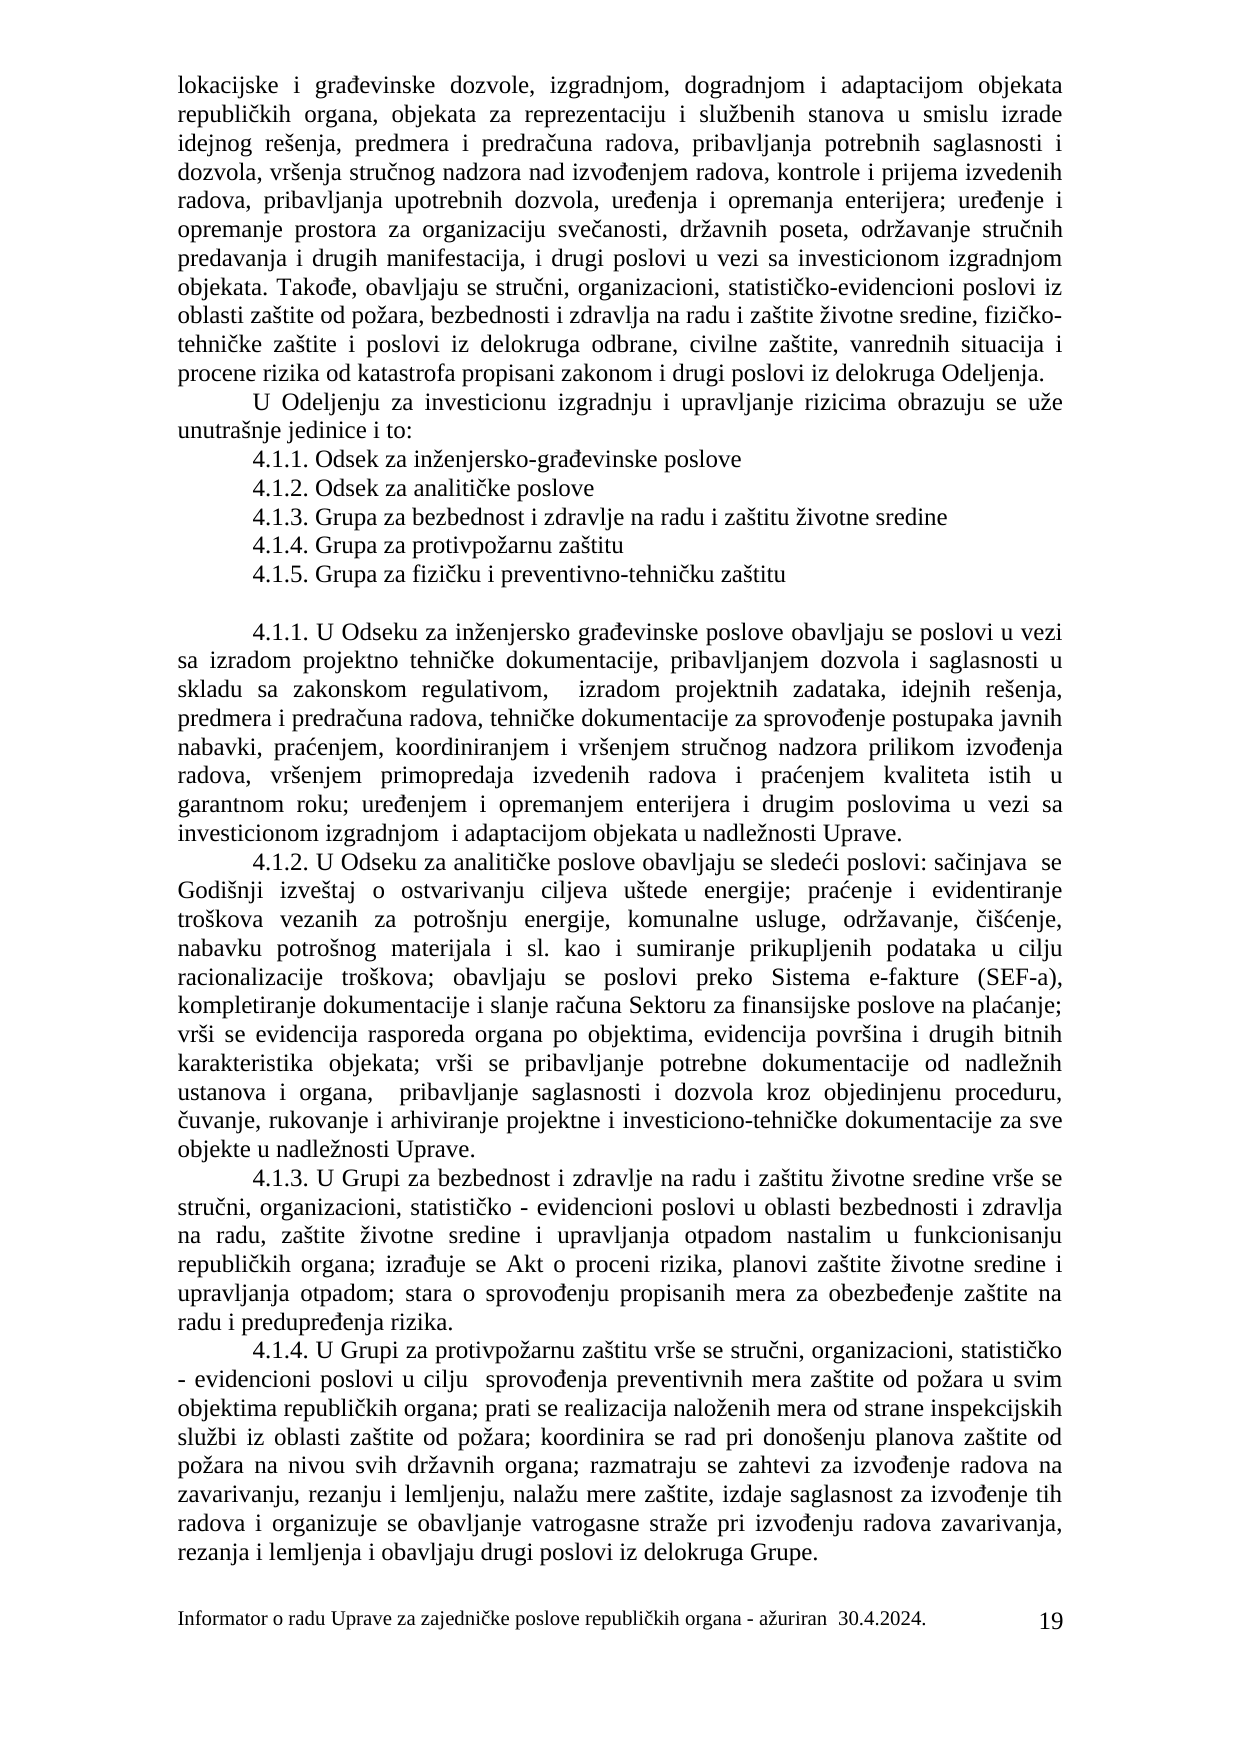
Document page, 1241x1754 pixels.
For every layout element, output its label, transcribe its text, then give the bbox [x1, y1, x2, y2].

subtitle 4.1.2. U Odseku za analitičke poslove obavljaju se sledeći poslovi: sačinjava se Godišnji izveštaj o ostvarivanju ciljeva uštede energije; praćenje i evidentiranje troškova vezanih za potrošnju energije, komunalne usluge, održavanje, čišćenje, nabavku potrošnog materijala i sl. kao i sumiranje prikupljenih podataka u cilju racionalizacije troškova; obavljaju se poslovi preko Sistema e-fakture (SEF-a), kompletiranje dokumentacije i slanje računa Sektoru za finansijske poslove na plaćanje; vrši se evidencija rasporeda organa po objektima, evidencija površina i drugih bitnih karakteristika objekata; vrši se pribavljanje potrebne dokumentacije od nadležnih ustanova i organa, pribavljanje saglasnosti i dozvola kroz objedinjenu proceduru, čuvanje, rukovanje i arhiviranje projektne i investiciono-tehničke dokumentacije za sve objekte u nadležnosti Uprave. [177, 847, 1063, 1163]
subtitle 4.1.3. U Grupi za bezbednost i zdravlje na radu i zaštitu životne sredine vrše se stručni, organizacioni, statističko - evidencioni poslovi u oblasti bezbednosti i zdravlja na radu, zaštite životne sredine i upravljanja otpadom nastalim u funkcionisanju republičkih organa; izrađuje se Akt o proceni rizika, planovi zaštite životne sredine i upravljanja otpadom; stara o sprovođenju propisanih mera za obezbeđenje zaštite na radu i predupređenja rizika. [177, 1163, 1063, 1335]
subtitle 4.1.2. Odsek za analitičke poslove [177, 473, 1063, 502]
subtitle lokacijske i građevinske dozvole, izgradnjom, dogradnjom i adaptacijom objekata republičkih organa, objekata za reprezentaciju i službenih stanova u smislu izrade idejnog rešenja, predmera i predračuna radova, pribavljanja potrebnih saglasnosti i dozvola, vršenja stručnog nadzora nad izvođenjem radova, kontrole i prijema izvedenih radova, pribavljanja upotrebnih dozvola, uređenja i opremanja enterijera; uređenje i opremanje prostora za organizaciju svečanosti, državnih poseta, održavanje stručnih predavanja i drugih manifestacija, i drugi poslovi u vezi sa investicionom izgradnjom objekata. Takođe, obavljaju se stručni, organizacioni, statističko-evidencioni poslovi iz oblasti zaštite od požara, bezbednosti i zdravlja na radu i zaštite životne sredine, fizičko-tehničke zaštite i poslovi iz delokruga odbrane, civilne zaštite, vanrednih situacija i procene rizika od katastrofa propisani zakonom i drugi poslovi iz delokruga Odeljenja. [177, 70, 1063, 387]
subtitle 4.1.3. Grupa za bezbednost i zdravlje na radu i zaštitu životne sredine [177, 502, 1063, 530]
subtitle 4.1.1. U Odseku za inženjersko građevinske poslove obavljaju se poslovi u vezi sa izradom projektno tehničke dokumentacije, pribavljanjem dozvola i saglasnosti u skladu sa zakonskom regulativom, izradom projektnih zadataka, idejnih rešenja, predmera i predračuna radova, tehničke dokumentacije za sprovođenje postupaka javnih nabavki, praćenjem, koordiniranjem i vršenjem stručnog nadzora prilikom izvođenja radova, vršenjem primopredaja izvedenih radova i praćenjem kvaliteta istih u garantnom roku; uređenjem i opremanjem enterijera i drugim poslovima u vezi sa investicionom izgradnjom i adaptacijom objekata u nadležnosti Uprave. [177, 617, 1063, 847]
subtitle 4.1.1. Odsek za inženjersko-građevinske poslove [177, 444, 1063, 473]
subtitle 4.1.4. Grupa za protivpožarnu zaštitu [177, 530, 1063, 559]
subtitle 4.1.5. Grupa za fizičku i preventivno-tehničku zaštitu [177, 559, 1063, 588]
subtitle 4.1.4. U Grupi za protivpožarnu zaštitu vrše se stručni, organizacioni, statističko - evidencioni poslovi u cilju sprovođenja preventivnih mera zaštite od požara u svim objektima republičkih organa; prati se realizacija naloženih mera od strane inspekcijskih službi iz oblasti zaštite od požara; koordinira se rad pri donošenju planova zaštite od požara na nivou svih državnih organa; razmatraju se zahtevi za izvođenje radova na zavarivanju, rezanju i lemljenju, nalažu mere zaštite, izdaje saglasnost za izvođenje tih radova i organizuje se obavljanje vatrogasne straže pri izvođenju radova zavarivanja, rezanja i lemljenja i obavljaju drugi poslovi iz delokruga Grupe. [177, 1335, 1063, 1565]
subtitle U Odeljenju za investicionu izgradnju i upravljanje rizicima obrazuju se uže unutrašnje jedinice i to: [177, 387, 1063, 444]
